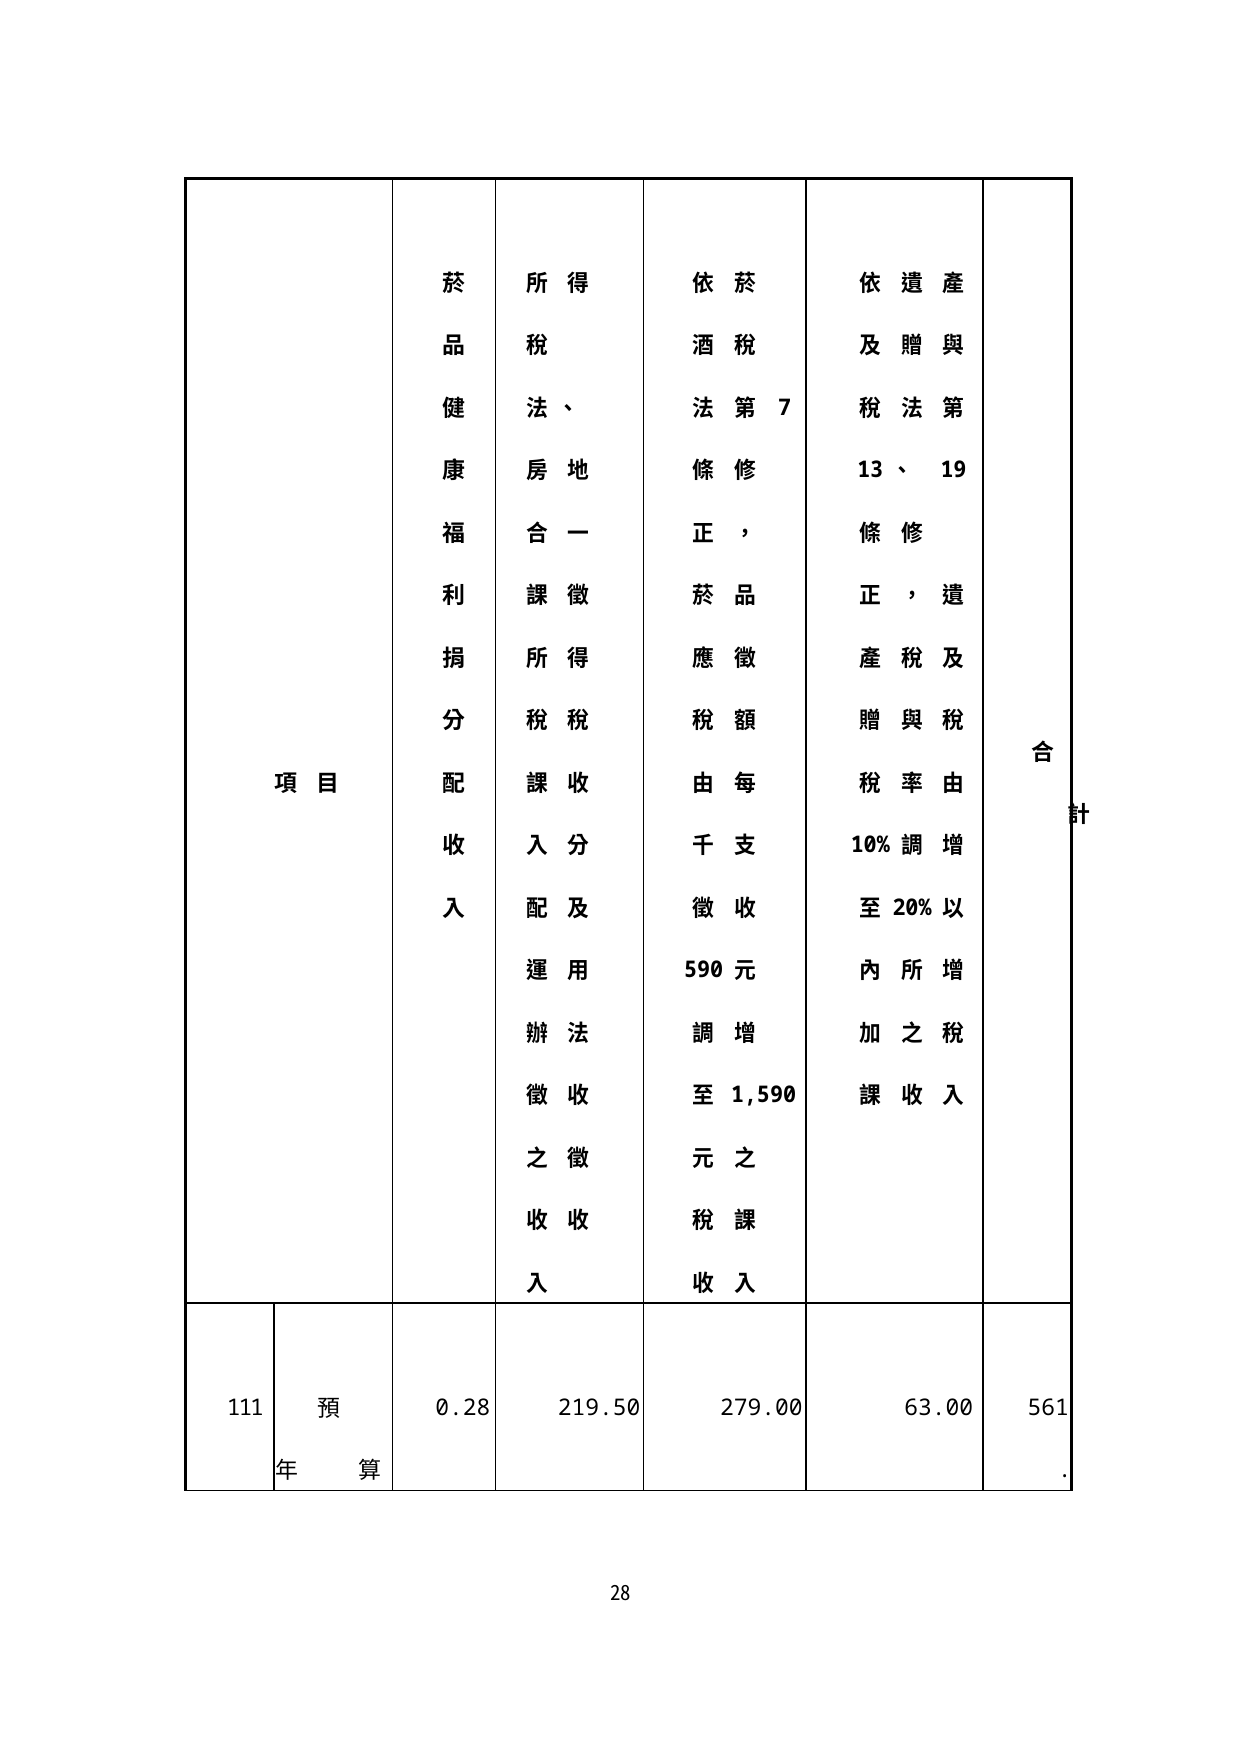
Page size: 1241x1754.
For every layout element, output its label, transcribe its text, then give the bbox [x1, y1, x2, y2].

table_cell 111年度 [187, 1304, 273, 1490]
table_header 依菸酒稅法第7條修正，菸品應徵稅額由每千支徵收590元調增至1,590元之稅課收入 [644, 180, 805, 1302]
table_cell 561. [984, 1304, 1070, 1490]
table_header 合計 [984, 180, 1070, 1302]
table_header 所得稅法、房地合一課徵所得稅稅課收入分配及運用辦法徵收之徵收收入 [496, 180, 643, 1302]
table_cell 63.00 [807, 1304, 982, 1490]
table_cell 預算案數 [275, 1304, 392, 1490]
table_cell 279.00 [644, 1304, 805, 1490]
table_cell 0.28 [393, 1304, 495, 1490]
table_header 依遺產及贈與稅法第13、19條修正，遺產稅及贈與稅稅率由10%調增至20%以內所增加之稅課收入 [807, 180, 982, 1302]
table_header 項目 [187, 180, 392, 1302]
table_cell 219.50 [496, 1304, 643, 1490]
table_header 菸品健康福利捐分配收入 [393, 180, 495, 1302]
